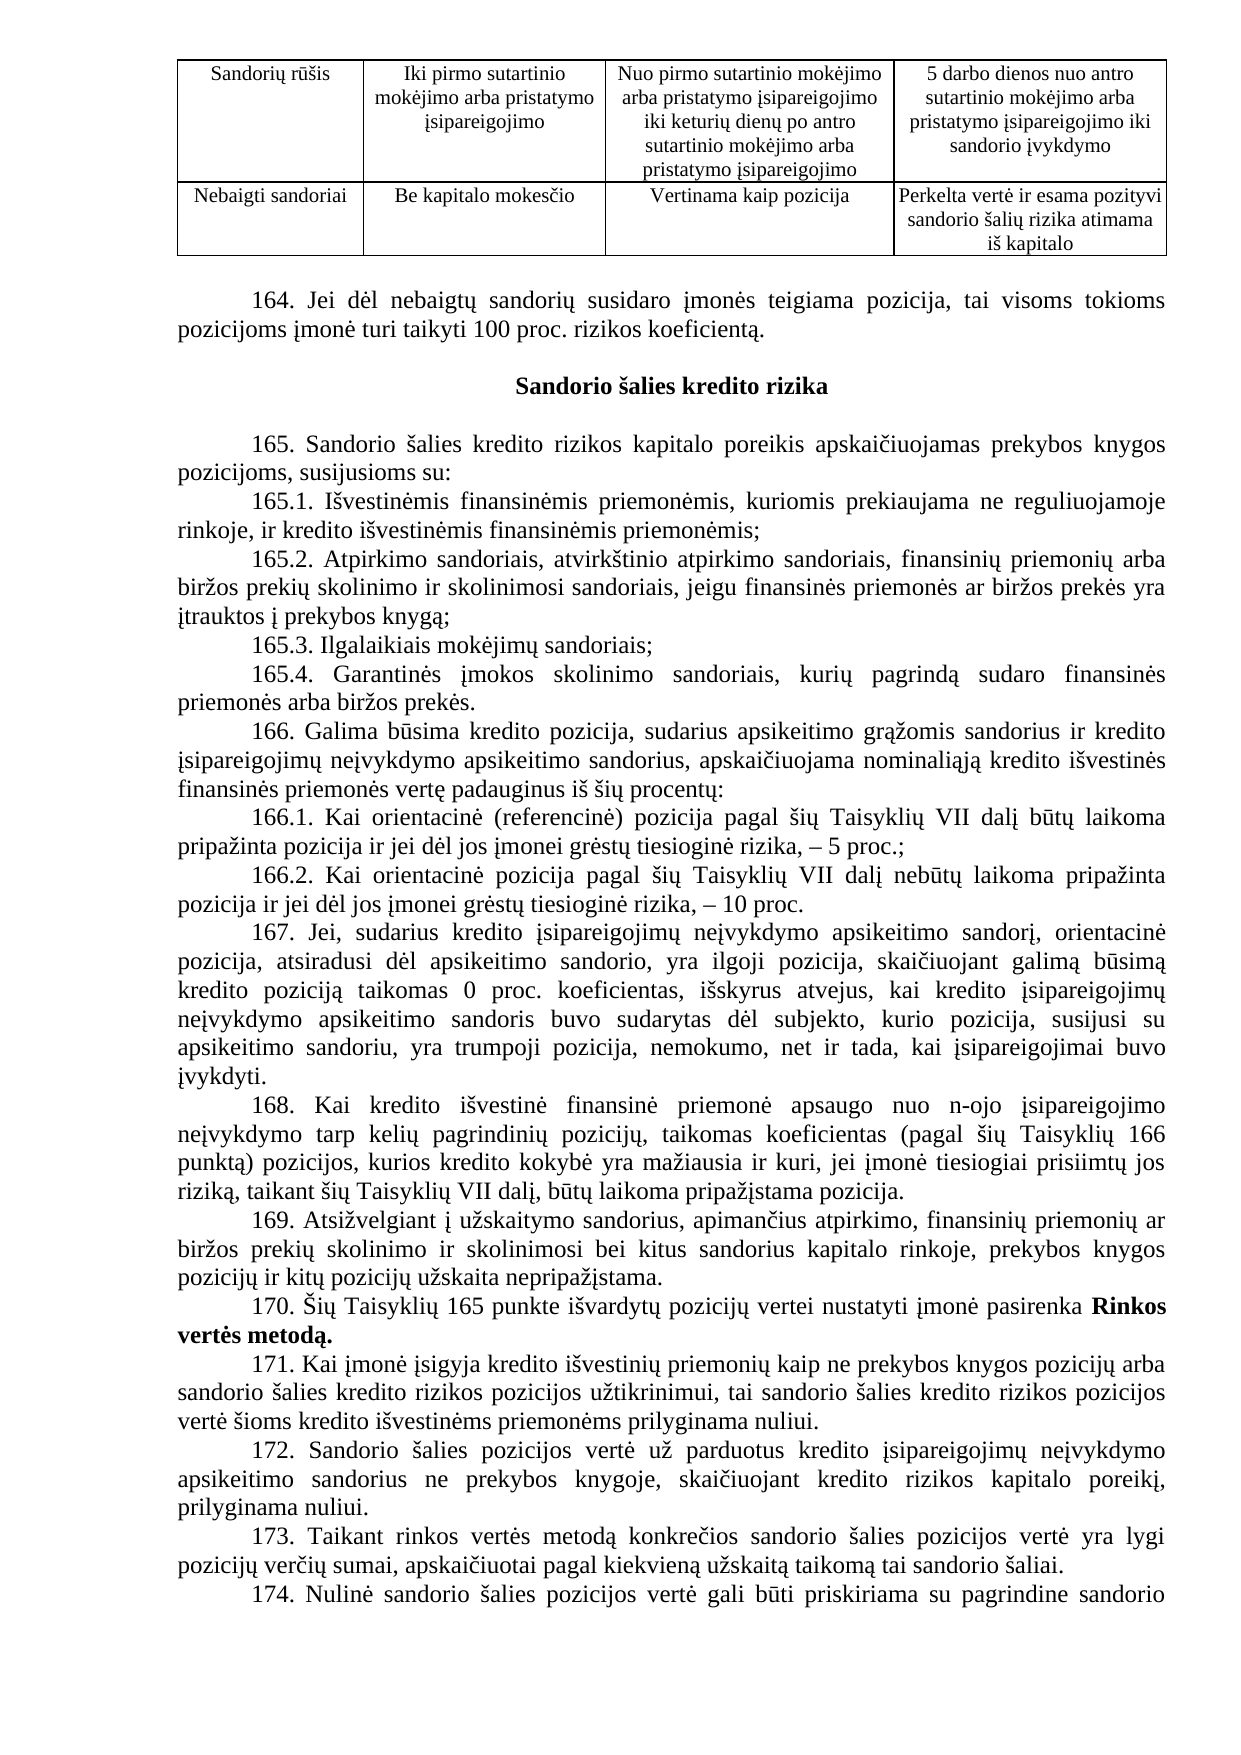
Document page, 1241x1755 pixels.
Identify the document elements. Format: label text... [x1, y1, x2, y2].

text 166.1. Kai orientacinė (referencinė) pozicija pagal šių Taisyklių VII dalį būtų laikoma pripažinta pozicija ir jei dėl jos įmonei grėstų tiesioginė rizika, – 5 proc.; [177, 802, 1166, 860]
table_cell Nebaigti sandoriai [178, 183, 363, 255]
text 164. Jei dėl nebaigtų sandorių susidaro įmonės teigiama pozicija, tai visoms tokioms pozicijoms įmonė turi taikyti 100 proc. rizikos koeficientą. [177, 285, 1166, 342]
text 169. Atsižvelgiant į užskaitymo sandorius, apimančius atpirkimo, finansinių priemonių ar biržos prekių skolinimo ir skolinimosi bei kitus sandorius kapitalo rinkoje, prekybos knygos pozicijų ir kitų pozicijų užskaita nepripažįstama. [177, 1205, 1166, 1291]
text 174. Nulinė sandorio šalies pozicijos vertė gali būti priskiriama su pagrindine sandorio [177, 1579, 1166, 1607]
table_cell Vertinama kaip pozicija [606, 183, 893, 255]
text 170. Šių Taisyklių 165 punkte išvardytų pozicijų vertei nustatyti įmonė pasirenka Rinkos vertės metodą. [177, 1291, 1166, 1349]
text 173. Taikant rinkos vertės metodą konkrečios sandorio šalies pozicijos vertė yra lygi pozicijų verčių sumai, apskaičiuotai pagal kiekvieną užskaitą taikomą tai sandorio šaliai. [177, 1521, 1166, 1579]
text 171. Kai įmonė įsigyja kredito išvestinių priemonių kaip ne prekybos knygos pozicijų arba sandorio šalies kredito rizikos pozicijos užtikrinimui, tai sandorio šalies kredito rizikos pozicijos vertė šioms kredito išvestinėms priemonėms prilyginama nuliui. [177, 1349, 1166, 1435]
text 168. Kai kredito išvestinė finansinė priemonė apsaugo nuo n-ojo įsipareigojimo neįvykdymo tarp kelių pagrindinių pozicijų, taikomas koeficientas (pagal šių Taisyklių 166 punktą) pozicijos, kurios kredito kokybė yra mažiausia ir kuri, jei įmonė tiesiogiai prisiimtų jos riziką, taikant šių Taisyklių VII dalį, būtų laikoma pripažįstama pozicija. [177, 1090, 1166, 1205]
text 165.3. Ilgalaikiais mokėjimų sandoriais; [177, 630, 1166, 659]
text 167. Jei, sudarius kredito įsipareigojimų neįvykdymo apsikeitimo sandorį, orientacinė pozicija, atsiradusi dėl apsikeitimo sandorio, yra ilgoji pozicija, skaičiuojant galimą būsimą kredito poziciją taikomas 0 proc. koeficientas, išskyrus atvejus, kai kredito įsipareigojimų neįvykdymo apsikeitimo sandoris buvo sudarytas dėl subjekto, kurio pozicija, susijusi su apsikeitimo sandoriu, yra trumpoji pozicija, nemokumo, net ir tada, kai įsipareigojimai buvo įvykdyti. [177, 917, 1166, 1090]
table_header Sandorių rūšis [178, 61, 363, 181]
text 166. Galima būsima kredito pozicija, sudarius apsikeitimo grąžomis sandorius ir kredito įsipareigojimų neįvykdymo apsikeitimo sandorius, apskaičiuojama nominaliąją kredito išvestinės finansinės priemonės vertę padauginus iš šių procentų: [177, 716, 1166, 802]
table_header 5 darbo dienos nuo antro sutartinio mokėjimo arba pristatymo įsipareigojimo iki sandorio įvykdymo [895, 61, 1166, 181]
text 166.2. Kai orientacinė pozicija pagal šių Taisyklių VII dalį nebūtų laikoma pripažinta pozicija ir jei dėl jos įmonei grėstų tiesioginė rizika, – 10 proc. [177, 860, 1166, 917]
text 165.4. Garantinės įmokos skolinimo sandoriais, kurių pagrindą sudaro finansinės priemonės arba biržos prekės. [177, 659, 1166, 716]
text 165. Sandorio šalies kredito rizikos kapitalo poreikis apskaičiuojamas prekybos knygos pozicijoms, susijusioms su: [177, 429, 1166, 486]
table_cell Be kapitalo mokesčio [364, 183, 605, 255]
text 165.2. Atpirkimo sandoriais, atvirkštinio atpirkimo sandoriais, finansinių priemonių arba biržos prekių skolinimo ir skolinimosi sandoriais, jeigu finansinės priemonės ar biržos prekės yra įtrauktos į prekybos knygą; [177, 544, 1166, 630]
table_header Iki pirmo sutartinio mokėjimo arba pristatymo įsipareigojimo [364, 61, 605, 181]
text Sandorio šalies kredito rizika [177, 371, 1166, 400]
text 172. Sandorio šalies pozicijos vertė už parduotus kredito įsipareigojimų neįvykdymo apsikeitimo sandorius ne prekybos knygoje, skaičiuojant kredito rizikos kapitalo poreikį, prilyginama nuliui. [177, 1435, 1166, 1521]
text 165.1. Išvestinėmis finansinėmis priemonėmis, kuriomis prekiaujama ne reguliuojamoje rinkoje, ir kredito išvestinėmis finansinėmis priemonėmis; [177, 486, 1166, 544]
